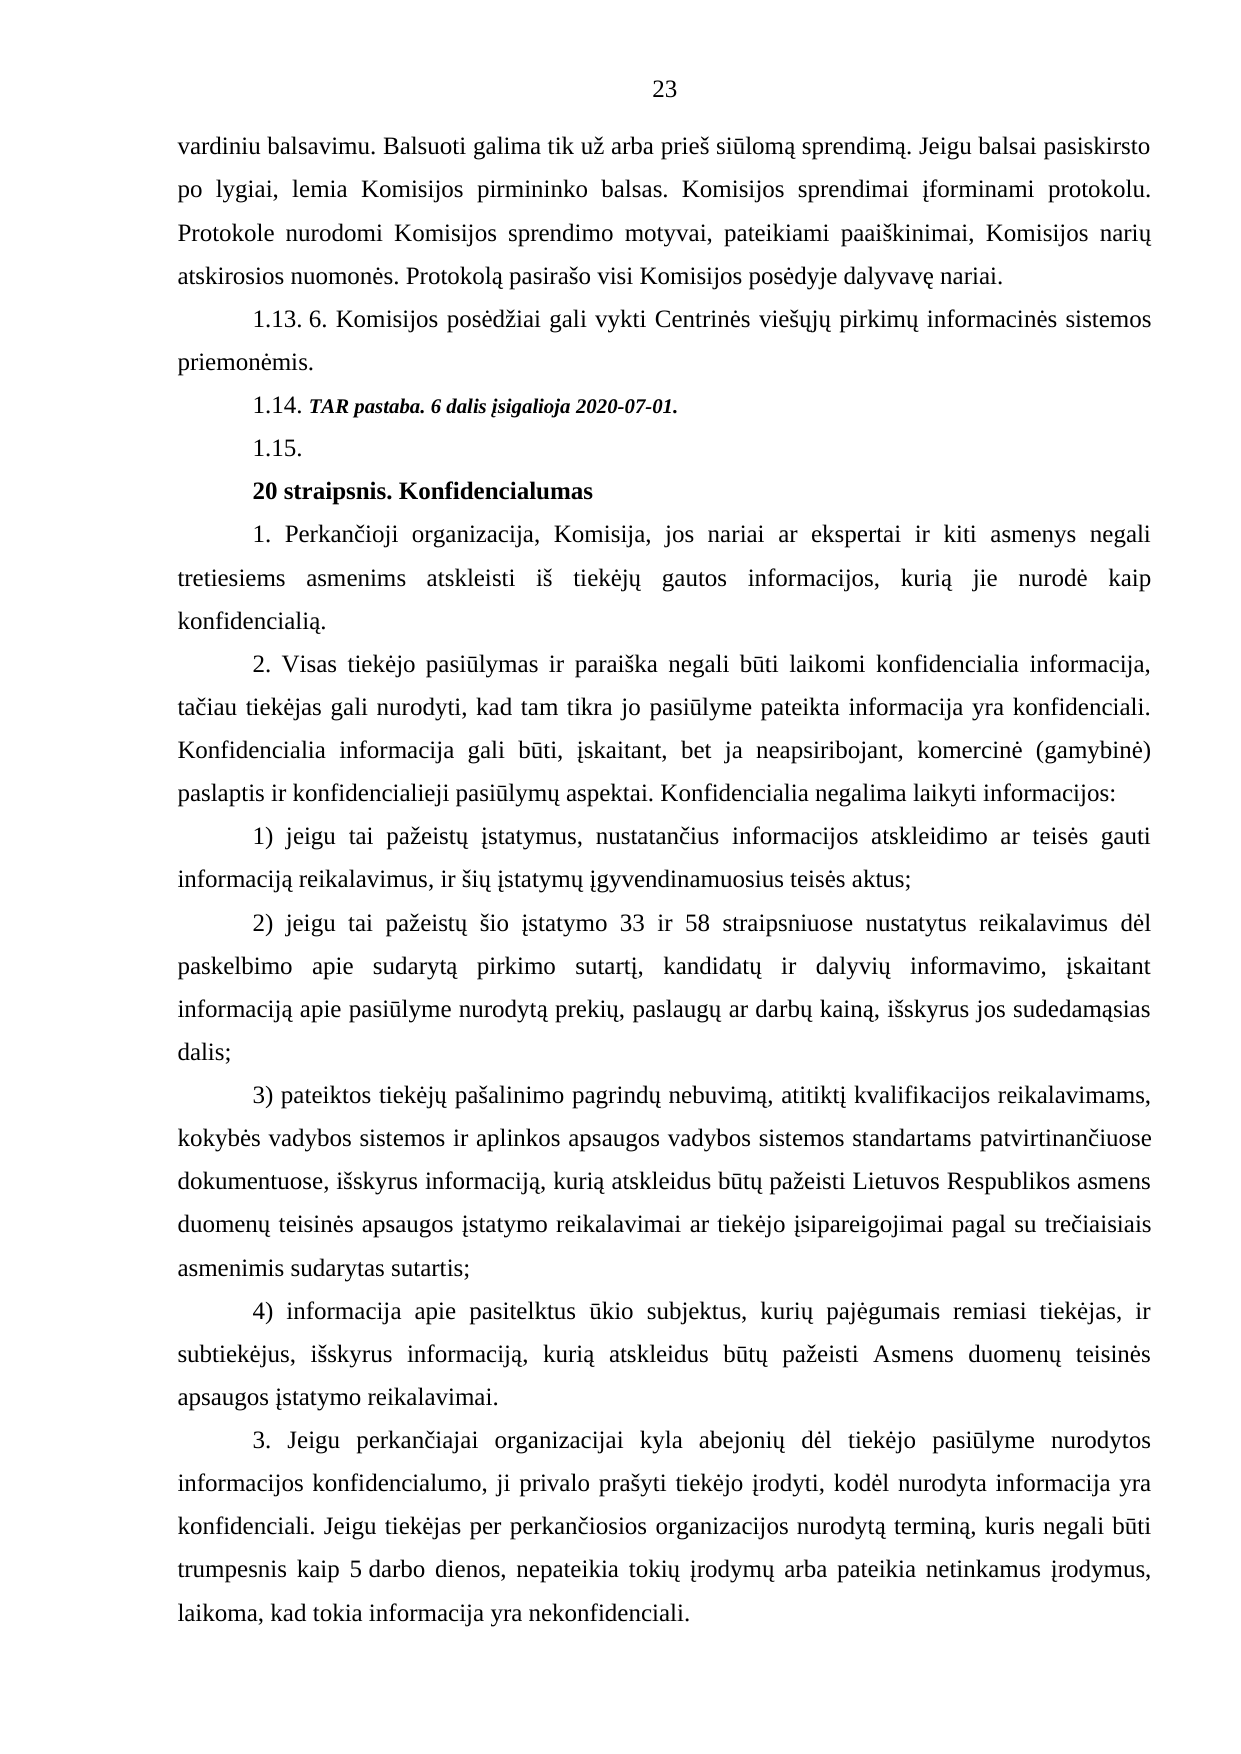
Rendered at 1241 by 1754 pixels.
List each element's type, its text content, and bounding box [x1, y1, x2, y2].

text 3) pateiktos tiekėjų pašalinimo pagrindų nebuvimą, atitiktį kvalifikacijos reikalavimams, kokybės vadybos sistemos ir aplinkos apsaugos vadybos sistemos standartams patvirtinančiuose dokumentuose, išskyrus informaciją, kurią atskleidus būtų pažeisti Lietuvos Respublikos asmens duomenų teisinės apsaugos įstatymo reikalavimai ar tiekėjo įsipareigojimai pagal su trečiaisiais asmenimis sudarytas sutartis; [177, 1080, 1152, 1281]
text 1. Perkančioji organizacija, Komisija, jos nariai ar ekspertai ir kiti asmenys negali tretiesiems asmenims atskleisti iš tiekėjų gautos informacijos, kurią jie nurodė kaip konfidencialią. [177, 519, 1152, 634]
text 1) jeigu tai pažeistų įstatymus, nustatančius informacijos atskleidimo ar teisės gauti informaciją reikalavimus, ir šių įstatymų įgyvendinamuosius teisės aktus; [177, 821, 1152, 893]
text 4) informacija apie pasitelktus ūkio subjektus, kurių pajėgumais remiasi tiekėjas, ir subtiekėjus, išskyrus informaciją, kurią atskleidus būtų pažeisti Asmens duomenų teisinės apsaugos įstatymo reikalavimai. [177, 1296, 1152, 1411]
subtitle vardiniu balsavimu. Balsuoti galima tik už arba prieš siūlomą sprendimą. Jeigu balsai pasiskirsto po lygiai, lemia Komisijos pirmininko balsas. Komisijos sprendimai įforminami protokolu. Protokole nurodomi Komisijos sprendimo motyvai, pateikiami paaiškinimai, Komisijos narių atskirosios nuomonės. Protokolą pasirašo visi Komisijos posėdyje dalyvavę nariai. [177, 131, 1152, 289]
text 20 straipsnis. Konfidencialumas [177, 476, 1152, 505]
text 3. Jeigu perkančiajai organizacijai kyla abejonių dėl tiekėjo pasiūlyme nurodytos informacijos konfidencialumo, ji privalo prašyti tiekėjo įrodyti, kodėl nurodyta informacija yra konfidenciali. Jeigu tiekėjas per perkančiosios organizacijos nurodytą terminą, kuris negali būti trumpesnis kaip 5 darbo dienos, nepateikia tokių įrodymų arba pateikia netinkamus įrodymus, laikoma, kad tokia informacija yra nekonfidenciali. [177, 1425, 1152, 1626]
subtitle 6. Komisijos posėdžiai gali vykti Centrinės viešųjų pirkimų informacinės sistemos priemonėmis. [177, 304, 1152, 376]
text 2) jeigu tai pažeistų šio įstatymo 33 ir 58 straipsniuose nustatytus reikalavimus dėl paskelbimo apie sudarytą pirkimo sutartį, kandidatų ir dalyvių informavimo, įskaitant informaciją apie pasiūlyme nurodytą prekių, paslaugų ar darbų kainą, išskyrus jos sudedamąsias dalis; [177, 908, 1152, 1066]
text 2. Visas tiekėjo pasiūlymas ir paraiška negali būti laikomi konfidencialia informacija, tačiau tiekėjas gali nurodyti, kad tam tikra jo pasiūlyme pateikta informacija yra konfidenciali. Konfidencialia informacija gali būti, įskaitant, bet ja neapsiribojant, komercinė (gamybinė) paslaptis ir konfidencialieji pasiūlymų aspektai. Konfidencialia negalima laikyti informacijos: [177, 649, 1152, 807]
subtitle TAR pastaba. 6 dalis įsigalioja 2020-07-01. [177, 390, 1152, 419]
